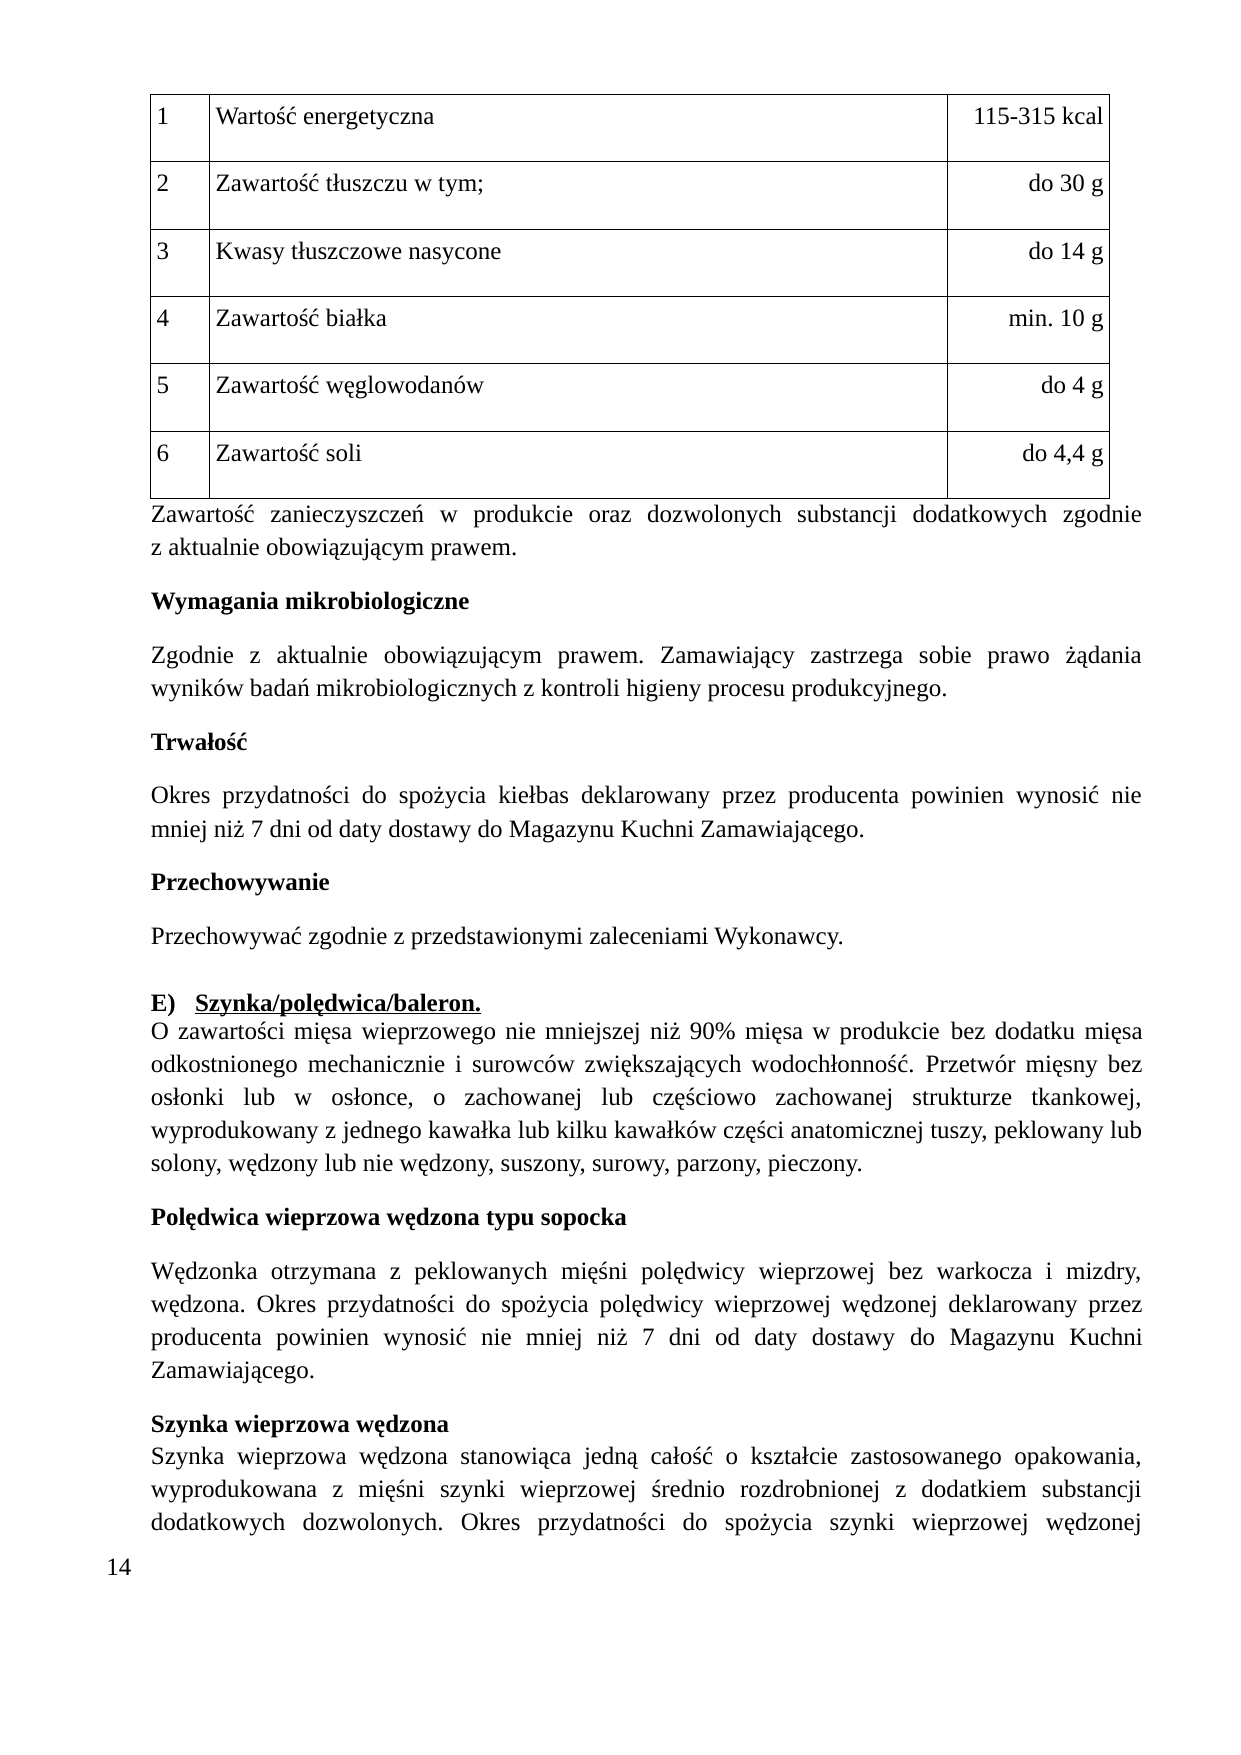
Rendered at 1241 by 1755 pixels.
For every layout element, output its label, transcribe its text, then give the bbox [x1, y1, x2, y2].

text Przechowywać zgodnie z przedstawionymi zaleceniami Wykonawcy. [151, 921, 1143, 950]
list Szynka/polędwica/baleron. [151, 988, 1143, 1016]
table_cell 115-315 kcal [948, 95, 1109, 161]
table_cell 5 [151, 364, 209, 431]
table_cell Zawartość białka [210, 297, 947, 363]
table_cell do 30 g [948, 162, 1109, 228]
table_cell Zawartość tłuszczu w tym; [210, 162, 947, 228]
text Szynka wieprzowa wędzona stanowiąca jedną całość o kształcie zastosowanego opakowania, wyprodukowana z mięśni szynki wieprzowej średnio rozdrobnionej z dodatkiem substancji dodatkowych dozwolonych. Okres przydatności do spożycia szynki wieprzowej wędzonej [151, 1441, 1143, 1536]
text Zawartość zanieczyszczeń w produkcie oraz dozwolonych substancji dodatkowych zgodnie z aktualnie obowiązującym prawem. [151, 499, 1143, 561]
table_cell Zawartość soli [210, 432, 947, 498]
text Wędzonka otrzymana z peklowanych mięśni polędwicy wieprzowej bez warkocza i mizdry, wędzona. Okres przydatności do spożycia polędwicy wieprzowej wędzonej deklarowany przez producenta powinien wynosić nie mniej niż 7 dni od daty dostawy do Magazynu Kuchni Zamawiającego. [151, 1256, 1143, 1384]
table_cell do 4,4 g [948, 432, 1109, 498]
table_cell 3 [151, 230, 209, 296]
table_cell do 14 g [948, 230, 1109, 296]
text Wymagania mikrobiologiczne [151, 586, 1143, 615]
text Przechowywanie [151, 867, 1143, 896]
table_cell min. 10 g [948, 297, 1109, 363]
text Okres przydatności do spożycia kiełbas deklarowany przez producenta powinien wynosić nie mniej niż 7 dni od daty dostawy do Magazynu Kuchni Zamawiającego. [151, 781, 1143, 842]
table_cell Zawartość węglowodanów [210, 364, 947, 431]
text Trwałość [151, 727, 1143, 756]
table_cell do 4 g [948, 364, 1109, 431]
table_cell 6 [151, 432, 209, 498]
table_cell 2 [151, 162, 209, 228]
text Polędwica wieprzowa wędzona typu sopocka [151, 1202, 1143, 1231]
text O zawartości mięsa wieprzowego nie mniejszej niż 90% mięsa w produkcie bez dodatku mięsa odkostnionego mechanicznie i surowców zwiększających wodochłonność. Przetwór mięsny bez osłonki lub w osłonce, o zachowanej lub częściowo zachowanej strukturze tkankowej, wyprodukowany z jednego kawałka lub kilku kawałków części anatomicznej tuszy, peklowany lub solony, wędzony lub nie wędzony, suszony, surowy, parzony, pieczony. [151, 1016, 1143, 1177]
text Szynka wieprzowa wędzona [151, 1409, 1143, 1438]
text Zgodnie z aktualnie obowiązującym prawem. Zamawiający zastrzega sobie prawo żądania wyników badań mikrobiologicznych z kontroli higieny procesu produkcyjnego. [151, 640, 1143, 702]
table_cell 4 [151, 297, 209, 363]
table_cell Wartość energetyczna [210, 95, 947, 161]
table_cell 1 [151, 95, 209, 161]
table_cell Kwasy tłuszczowe nasycone [210, 230, 947, 296]
